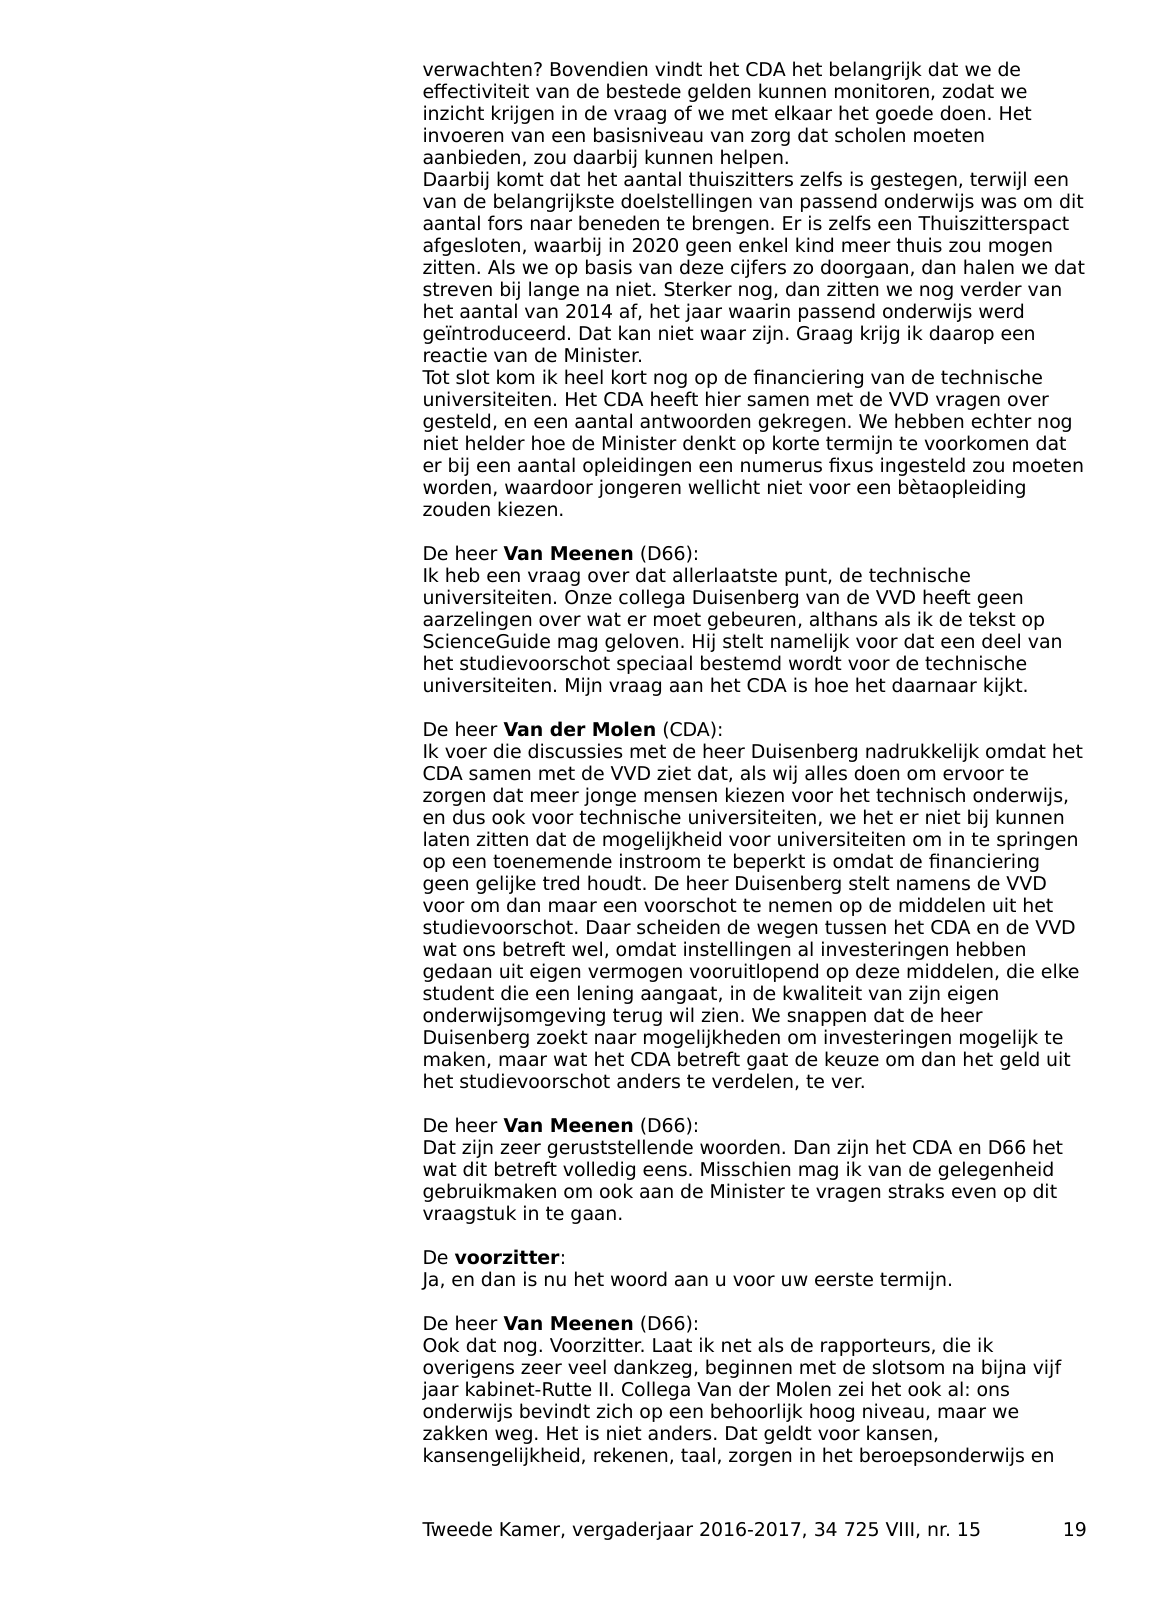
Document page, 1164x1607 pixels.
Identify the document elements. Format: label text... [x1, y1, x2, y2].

text Ik heb een vraag over dat allerlaatste punt, de technische universiteiten. Onze collega Duisenberg van de VVD heeft geen aarzelingen over wat er moet gebeuren, althans als ik de tekst op ScienceGuide mag geloven. Hij stelt namelijk voor dat een deel van het studievoorschot speciaal bestemd wordt voor de technische universiteiten. Mijn vraag aan het CDA is hoe het daarnaar kijkt. [422, 565, 1087, 697]
text Ik voer die discussies met de heer Duisenberg nadrukkelijk omdat het CDA samen met de VVD ziet dat, als wij alles doen om ervoor te zorgen dat meer jonge mensen kiezen voor het technisch onderwijs, en dus ook voor technische universiteiten, we het er niet bij kunnen laten zitten dat de mogelijkheid voor universiteiten om in te springen op een toenemende instroom te beperkt is omdat de financiering geen gelijke tred houdt. De heer Duisenberg stelt namens de VVD voor om dan maar een voorschot te nemen op de middelen uit het studievoorschot. Daar scheiden de wegen tussen het CDA en de VVD wat ons betreft wel, omdat instellingen al investeringen hebben gedaan uit eigen vermogen vooruitlopend op deze middelen, die elke student die een lening aangaat, in de kwaliteit van zijn eigen onderwijsomgeving terug wil zien. We snappen dat de heer Duisenberg zoekt naar mogelijkheden om investeringen mogelijk te maken, maar wat het CDA betreft gaat de keuze om dan het geld uit het studievoorschot anders te verdelen, te ver. [422, 741, 1087, 1092]
text De heer Van Meenen (D66): [422, 1313, 1087, 1335]
text Ook dat nog. Voorzitter. Laat ik net als de rapporteurs, die ik overigens zeer veel dankzeg, beginnen met de slotsom na bijna vijf jaar kabinet-Rutte II. Collega Van der Molen zei het ook al: ons onderwijs bevindt zich op een behoorlijk hoog niveau, maar we zakken weg. Het is niet anders. Dat geldt voor kansen, kansengelijkheid, rekenen, taal, zorgen in het beroepsonderwijs en [422, 1335, 1087, 1467]
text Daarbij komt dat het aantal thuiszitters zelfs is gestegen, terwijl een van de belangrijkste doelstellingen van passend onderwijs was om dit aantal fors naar beneden te brengen. Er is zelfs een Thuiszitterspact afgesloten, waarbij in 2020 geen enkel kind meer thuis zou mogen zitten. Als we op basis van deze cijfers zo doorgaan, dan halen we dat streven bij lange na niet. Sterker nog, dan zitten we nog verder van het aantal van 2014 af, het jaar waarin passend onderwijs werd geïntroduceerd. Dat kan niet waar zijn. Graag krijg ik daarop een reactie van de Minister. [422, 169, 1087, 367]
text Ja, en dan is nu het woord aan u voor uw eerste termijn. [422, 1269, 1087, 1291]
text De heer Van der Molen (CDA): [422, 719, 1087, 741]
text Dat zijn zeer geruststellende woorden. Dan zijn het CDA en D66 het wat dit betreft volledig eens. Misschien mag ik van de gelegenheid gebruikmaken om ook aan de Minister te vragen straks even op dit vraagstuk in te gaan. [422, 1137, 1087, 1224]
text verwachten? Bovendien vindt het CDA het belangrijk dat we de effectiviteit van de bestede gelden kunnen monitoren, zodat we inzicht krijgen in de vraag of we met elkaar het goede doen. Het invoeren van een basisniveau van zorg dat scholen moeten aanbieden, zou daarbij kunnen helpen. [422, 59, 1087, 169]
text De heer Van Meenen (D66): [422, 543, 1087, 565]
text De heer Van Meenen (D66): [422, 1115, 1087, 1137]
text De voorzitter: [422, 1247, 1087, 1269]
text Tot slot kom ik heel kort nog op de financiering van de technische universiteiten. Het CDA heeft hier samen met de VVD vragen over gesteld, en een aantal antwoorden gekregen. We hebben echter nog niet helder hoe de Minister denkt op korte termijn te voorkomen dat er bij een aantal opleidingen een numerus fixus ingesteld zou moeten worden, waardoor jongeren wellicht niet voor een bètaopleiding zouden kiezen. [422, 367, 1087, 521]
